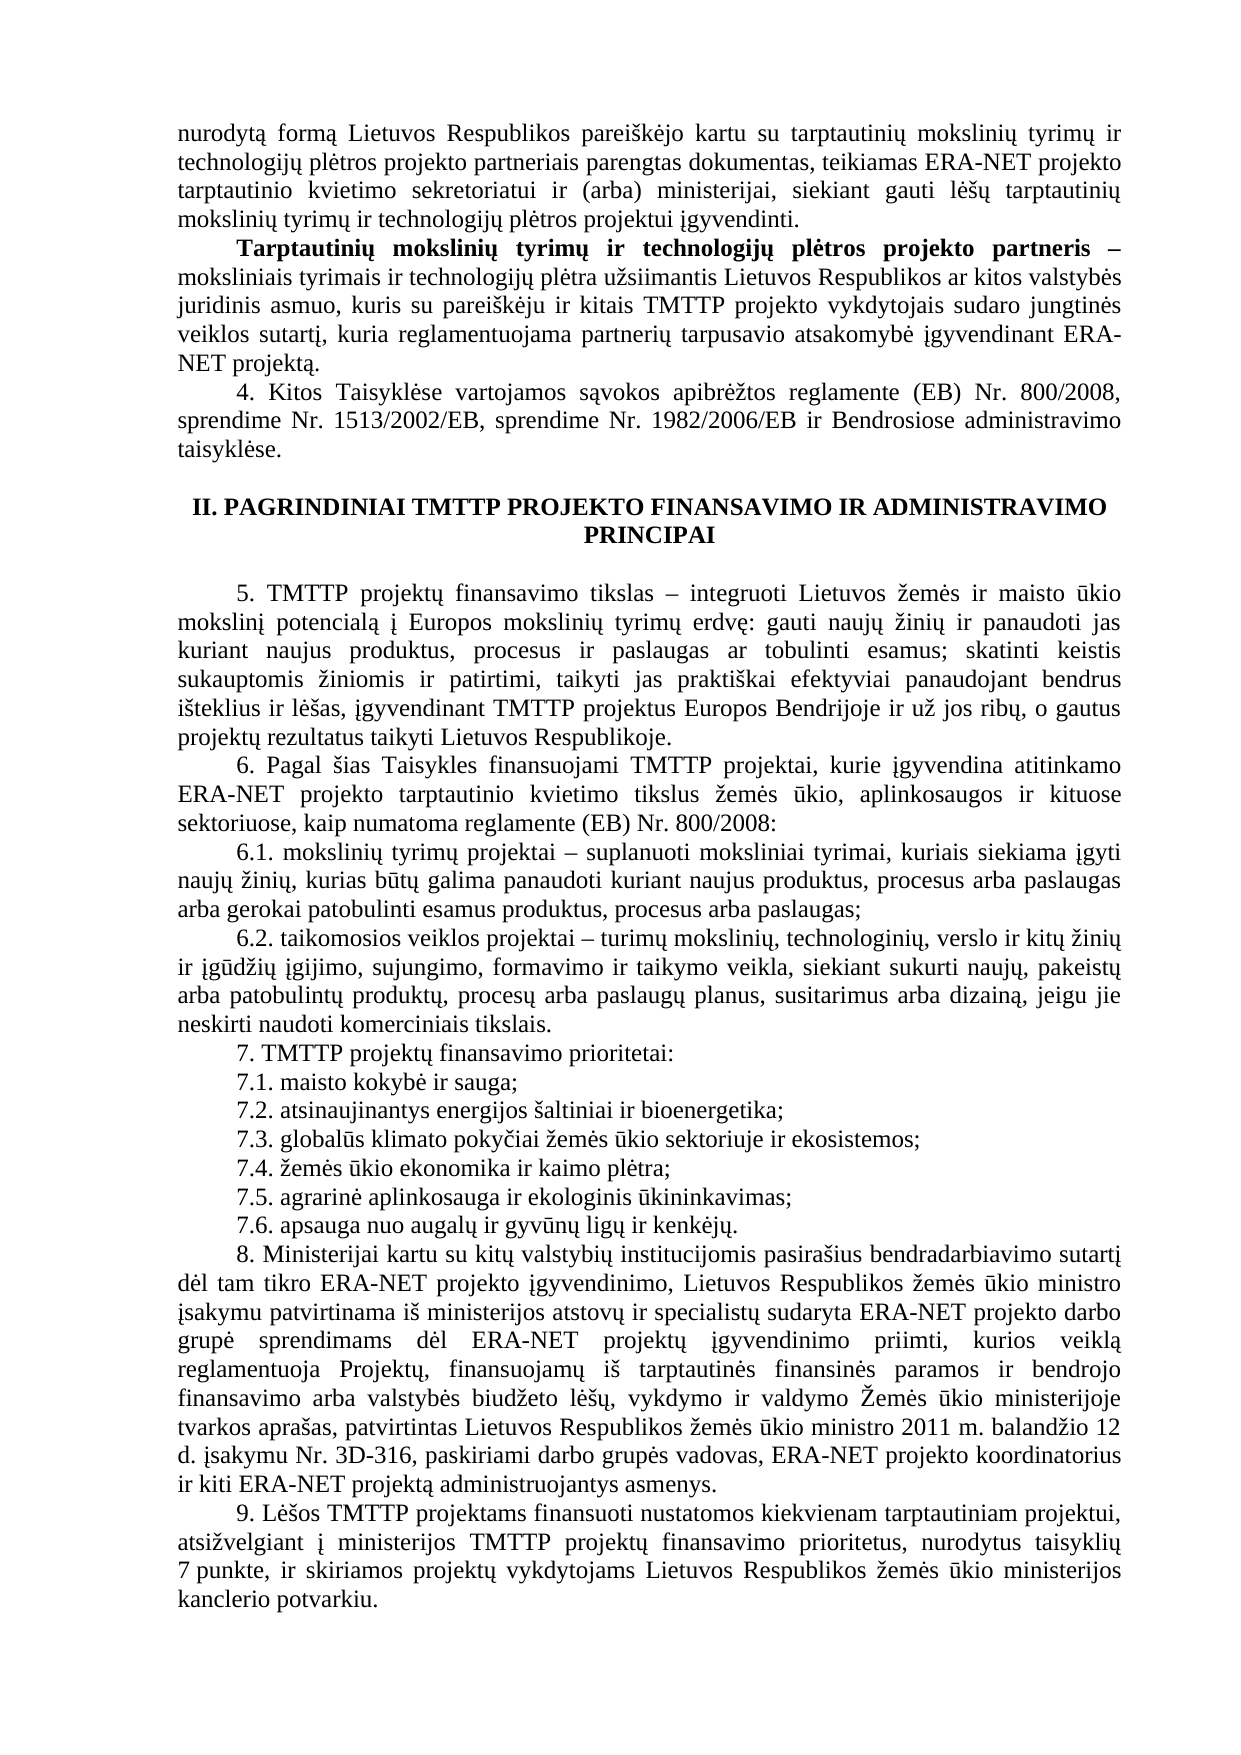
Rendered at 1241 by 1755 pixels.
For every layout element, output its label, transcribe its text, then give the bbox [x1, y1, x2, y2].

text 7.3. globalūs klimato pokyčiai žemės ūkio sektoriuje ir ekosistemos; [177, 1124, 1122, 1153]
text 7.2. atsinaujinantys energijos šaltiniai ir bioenergetika; [177, 1096, 1122, 1124]
text Tarptautinių mokslinių tyrimų ir technologijų plėtros projekto partneris – moksliniais tyrimais ir technologijų plėtra užsiimantis Lietuvos Respublikos ar kitos valstybės juridinis asmuo, kuris su pareiškėju ir kitais TMTTP projekto vykdytojais sudaro jungtinės veiklos sutartį, kuria reglamentuojama partnerių tarpusavio atsakomybė įgyvendinant ERA-NET projektą. [177, 233, 1122, 377]
text 5. TMTTP projektų finansavimo tikslas – integruoti Lietuvos žemės ir maisto ūkio mokslinį potencialą į Europos mokslinių tyrimų erdvę: gauti naujų žinių ir panaudoti jas kuriant naujus produktus, procesus ir paslaugas ar tobulinti esamus; skatinti keistis sukauptomis žiniomis ir patirtimi, taikyti jas praktiškai efektyviai panaudojant bendrus išteklius ir lėšas, įgyvendinant TMTTP projektus Europos Bendrijoje ir už jos ribų, o gautus projektų rezultatus taikyti Lietuvos Respublikoje. [177, 578, 1122, 751]
text 8. Ministerijai kartu su kitų valstybių institucijomis pasirašius bendradarbiavimo sutartį dėl tam tikro ERA-NET projekto įgyvendinimo, Lietuvos Respublikos žemės ūkio ministro įsakymu patvirtinama iš ministerijos atstovų ir specialistų sudaryta ERA-NET projekto darbo grupė sprendimams dėl ERA-NET projektų įgyvendinimo priimti, kurios veiklą reglamentuoja Projektų, finansuojamų iš tarptautinės finansinės paramos ir bendrojo finansavimo arba valstybės biudžeto lėšų, vykdymo ir valdymo Žemės ūkio ministerijoje tvarkos aprašas, patvirtintas Lietuvos Respublikos žemės ūkio ministro 2011 m. balandžio 12 d. įsakymu Nr. 3D-316, paskiriami darbo grupės vadovas, ERA-NET projekto koordinatorius ir kiti ERA-NET projektą administruojantys asmenys. [177, 1239, 1122, 1498]
text 7.1. maisto kokybė ir sauga; [177, 1067, 1122, 1096]
text 4. Kitos Taisyklėse vartojamos sąvokos apibrėžtos reglamente (EB) Nr. 800/2008, sprendime Nr. 1513/2002/EB, sprendime Nr. 1982/2006/EB ir Bendrosiose administravimo taisyklėse. [177, 377, 1122, 463]
text 7.5. agrarinė aplinkosauga ir ekologinis ūkininkavimas; [177, 1182, 1122, 1211]
text 7.4. žemės ūkio ekonomika ir kaimo plėtra; [177, 1153, 1122, 1182]
text 6.1. mokslinių tyrimų projektai – suplanuoti moksliniai tyrimai, kuriais siekiama įgyti naujų žinių, kurias būtų galima panaudoti kuriant naujus produktus, procesus arba paslaugas arba gerokai patobulinti esamus produktus, procesus arba paslaugas; [177, 837, 1122, 923]
text 7.6. apsauga nuo augalų ir gyvūnų ligų ir kenkėjų. [177, 1211, 1122, 1239]
text II. PAGRINDINIAI TMTTP PROJEKTO FINANSAVIMO IR ADMINISTRAVIMO PRINCIPAI [177, 492, 1122, 549]
text 6. Pagal šias Taisykles finansuojami TMTTP projektai, kurie įgyvendina atitinkamo ERA-NET projekto tarptautinio kvietimo tikslus žemės ūkio, aplinkosaugos ir kituose sektoriuose, kaip numatoma reglamente (EB) Nr. 800/2008: [177, 751, 1122, 837]
text 6.2. taikomosios veiklos projektai – turimų mokslinių, technologinių, verslo ir kitų žinių ir įgūdžių įgijimo, sujungimo, formavimo ir taikymo veikla, siekiant sukurti naujų, pakeistų arba patobulintų produktų, procesų arba paslaugų planus, susitarimus arba dizainą, jeigu jie neskirti naudoti komerciniais tikslais. [177, 923, 1122, 1038]
text 7. TMTTP projektų finansavimo prioritetai: [177, 1038, 1122, 1067]
text 9. Lėšos TMTTP projektams finansuoti nustatomos kiekvienam tarptautiniam projektui, atsižvelgiant į ministerijos TMTTP projektų finansavimo prioritetus, nurodytus taisyklių 7 punkte, ir skiriamos projektų vykdytojams Lietuvos Respublikos žemės ūkio ministerijos kanclerio potvarkiu. [177, 1498, 1122, 1613]
text nurodytą formą Lietuvos Respublikos pareiškėjo kartu su tarptautinių mokslinių tyrimų ir technologijų plėtros projekto partneriais parengtas dokumentas, teikiamas ERA-NET projekto tarptautinio kvietimo sekretoriatui ir (arba) ministerijai, siekiant gauti lėšų tarptautinių mokslinių tyrimų ir technologijų plėtros projektui įgyvendinti. [177, 118, 1122, 233]
